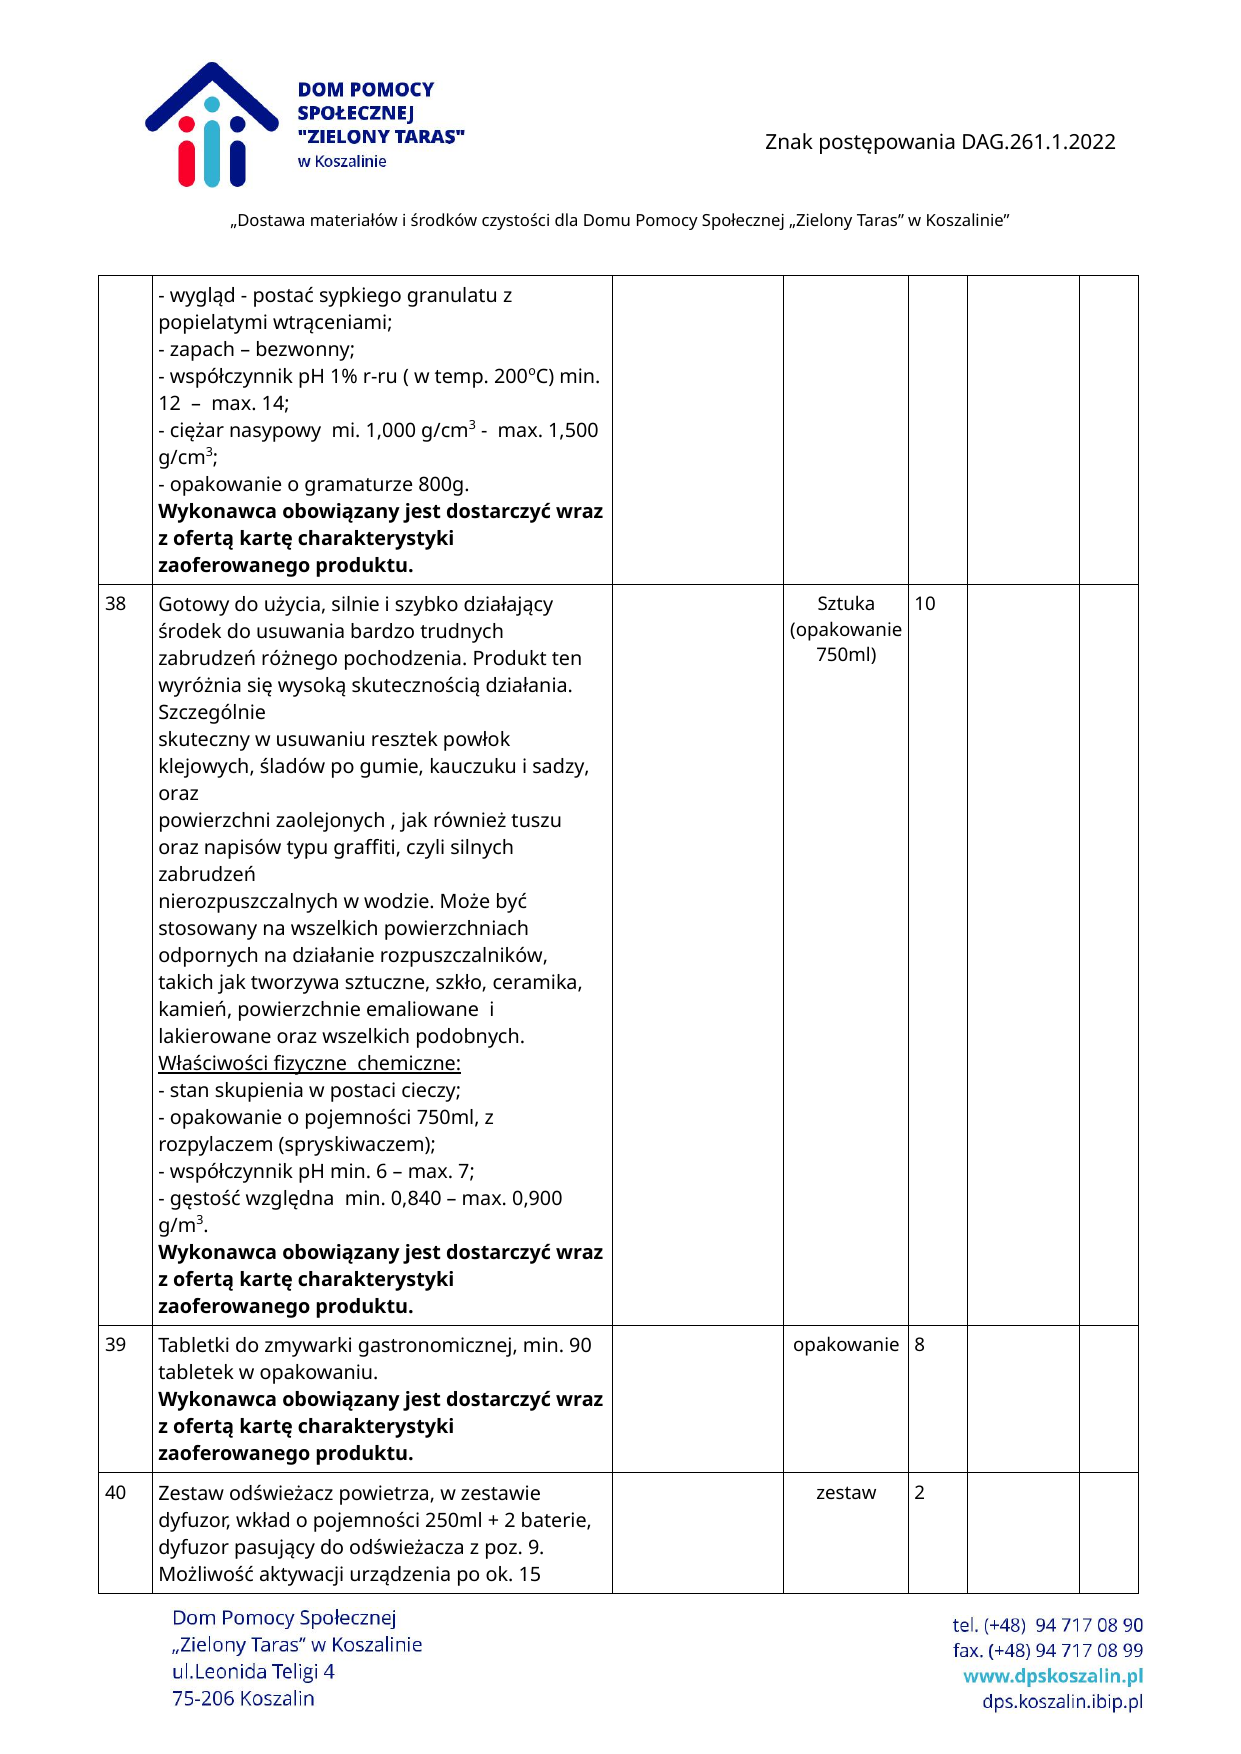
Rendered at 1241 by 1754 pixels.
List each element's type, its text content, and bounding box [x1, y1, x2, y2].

table_cell 2 [909, 1473, 967, 1593]
table_cell 40 [99, 1473, 152, 1593]
table_cell [613, 1326, 783, 1472]
table_cell Gotowy do użycia, silnie i szybko działający środek do usuwania bardzo trudnych zabrudzeń różnego pochodzenia. Produkt ten wyróżnia się wysoką skutecznością działania. Szczególnie skuteczny w usuwaniu resztek powłok klejowych, śladów po gumie, kauczuku i sadzy, oraz powierzchni zaolejonych , jak również tuszu oraz napisów typu graffiti, czyli silnych zabrudzeń nierozpuszczalnych w wodzie. Może być stosowany na wszelkich powierzchniach odpornych na działanie rozpuszczalników, takich jak tworzywa sztuczne, szkło, ceramika, kamień, powierzchnie emaliowane i lakierowane oraz wszelkich podobnych. Właściwości fizyczne chemiczne: - stan skupienia w postaci cieczy; - opakowanie o pojemności 750ml, z rozpylaczem (spryskiwaczem); - współczynnik pH min. 6 – max. 7; - gęstość względna min. 0,840 – max. 0,900 g/m3. Wykonawca obowiązany jest dostarczyć wraz z ofertą kartę charakterystyki zaoferowanego produktu. [153, 585, 612, 1325]
table_cell [99, 276, 152, 584]
table_cell 38 [99, 585, 152, 1325]
table_cell 39 [99, 1326, 152, 1472]
table_cell Zestaw odświeżacz powietrza, w zestawie dyfuzor, wkład o pojemności 250ml + 2 baterie, dyfuzor pasujący do odświeżacza z poz. 9. Możliwość aktywacji urządzenia po ok. 15 [153, 1473, 612, 1593]
table_cell zestaw [784, 1473, 908, 1593]
table_cell [968, 1473, 1079, 1593]
table_cell [784, 276, 908, 584]
table_cell 10 [909, 585, 967, 1325]
table_cell [1080, 1473, 1138, 1593]
table_cell [613, 276, 783, 584]
table_cell [613, 1473, 783, 1593]
table_cell opakowanie [784, 1326, 908, 1472]
table_cell [968, 276, 1079, 584]
table_cell - wygląd - postać sypkiego granulatu z popielatymi wtrąceniami; - zapach – bezwonny; - współczynnik pH 1% r-ru ( w temp. 200oC) min. 12 – max. 14; - ciężar nasypowy mi. 1,000 g/cm3 - max. 1,500 g/cm3; - opakowanie o gramaturze 800g. Wykonawca obowiązany jest dostarczyć wraz z ofertą kartę charakterystyki zaoferowanego produktu. [153, 276, 612, 584]
table_cell [968, 585, 1079, 1325]
table_cell Tabletki do zmywarki gastronomicznej, min. 90 tabletek w opakowaniu. Wykonawca obowiązany jest dostarczyć wraz z ofertą kartę charakterystyki zaoferowanego produktu. [153, 1326, 612, 1472]
table_cell [968, 1326, 1079, 1472]
table_cell [613, 585, 783, 1325]
table_cell [909, 276, 967, 584]
table_cell [1080, 276, 1138, 584]
table_cell [1080, 585, 1138, 1325]
table_cell [1080, 1326, 1138, 1472]
table_cell Sztuka (opakowanie 750ml) [784, 585, 908, 1325]
table_cell 8 [909, 1326, 967, 1472]
